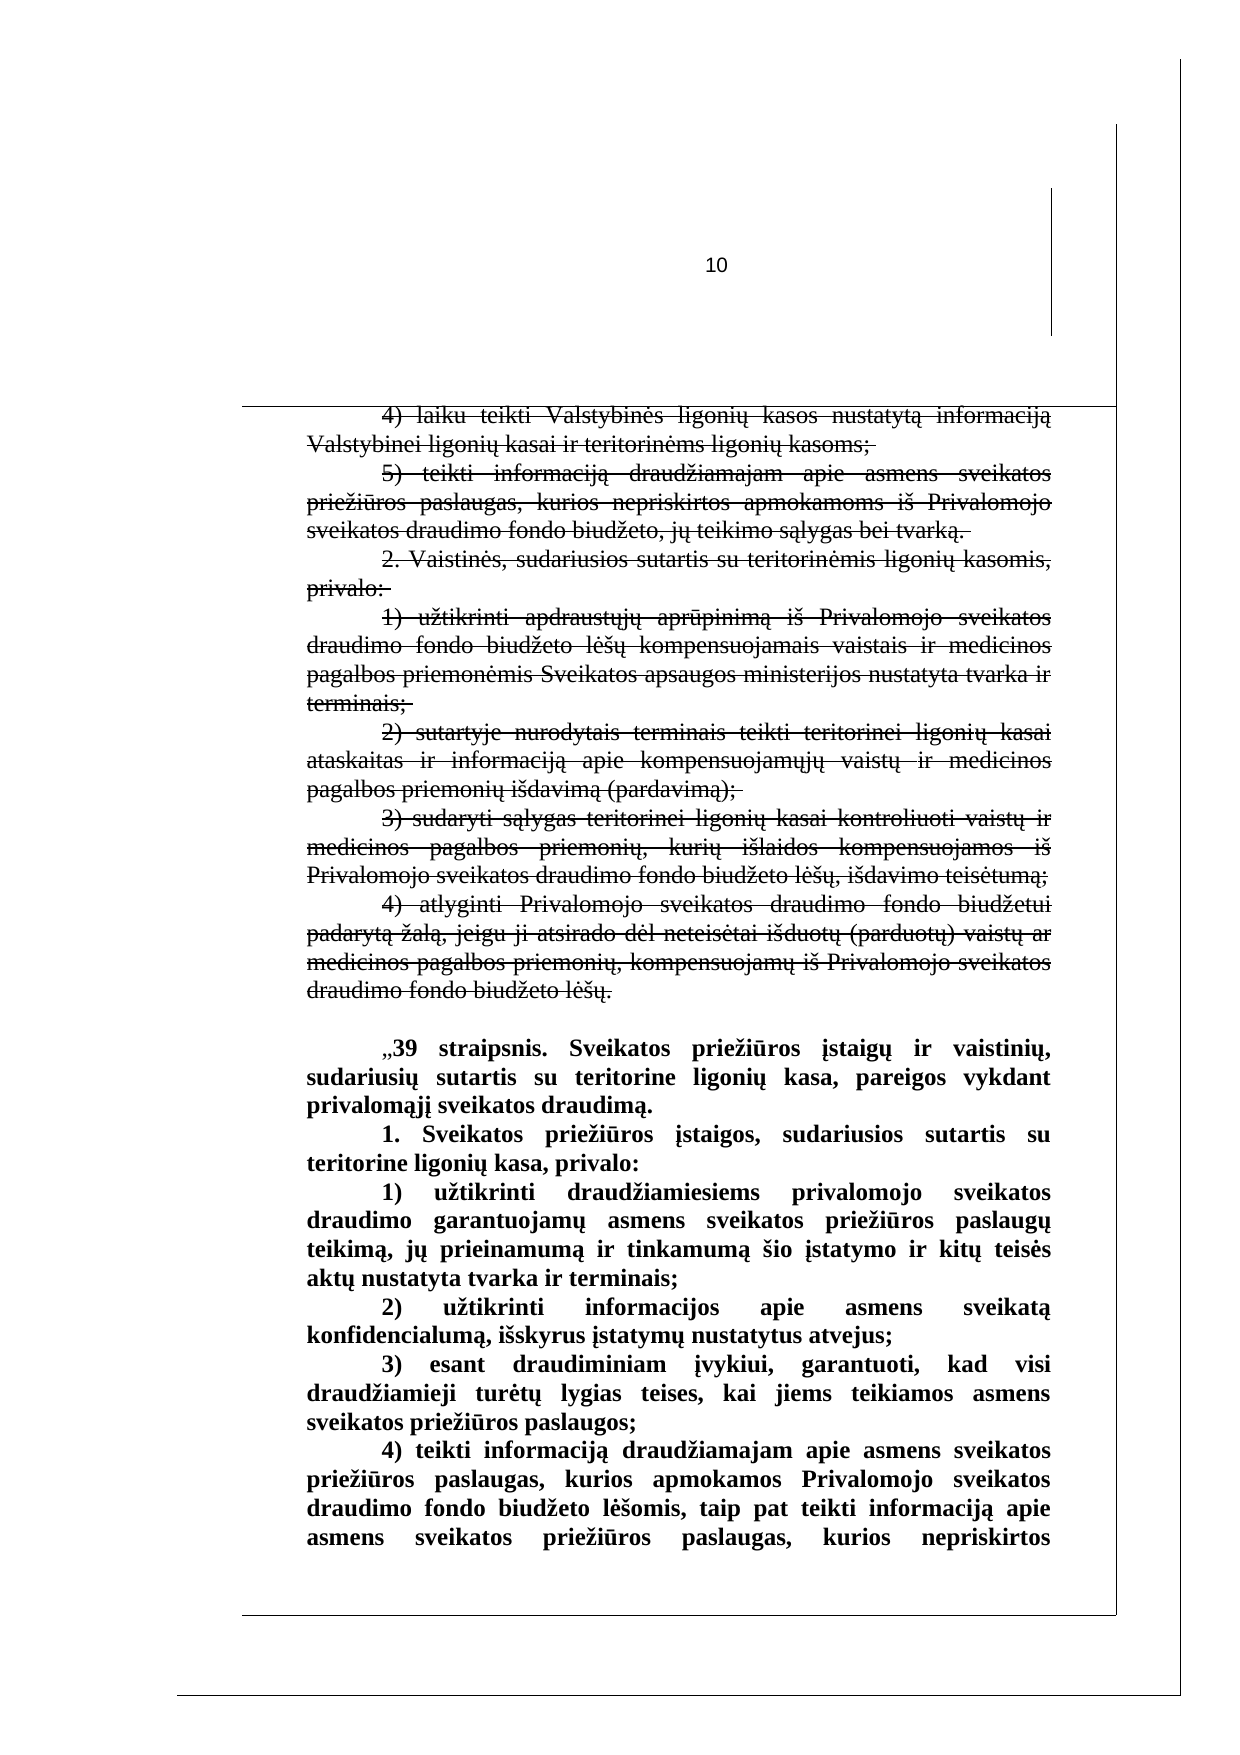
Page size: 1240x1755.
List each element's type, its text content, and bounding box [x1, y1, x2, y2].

text 2. Vaistinės, sudariusios sutartis su teritorinėmis ligonių kasomis, privalo: [242, 544, 1116, 602]
text 2) užtikrinti informacijos apie asmens sveikatą konfidencialumą, išskyrus įstatymų nustatytus atvejus; [242, 1292, 1116, 1349]
text 3) sudaryti sąlygas teritorinei ligonių kasai kontroliuoti vaistų ir medicinos pagalbos priemonių, kurių išlaidos kompensuojamos iš Privalomojo sveikatos draudimo fondo biudžeto lėšų, išdavimo teisėtumą; [242, 803, 1116, 889]
text 5) teikti informaciją draudžiamajam apie asmens sveikatos priežiūros paslaugas, kurios nepriskirtos apmokamoms iš Privalomojo sveikatos draudimo fondo biudžeto, jų teikimo sąlygas bei tvarką. [242, 458, 1116, 544]
text 4) laiku teikti Valstybinės ligonių kasos nustatytą informaciją Valstybinei ligonių kasai ir teritorinėms ligonių kasoms; [242, 336, 1116, 458]
text 4) teikti informaciją draudžiamajam apie asmens sveikatos priežiūros paslaugas, kurios apmokamos Privalomojo sveikatos draudimo fondo biudžeto lėšomis, taip pat teikti informaciją apie asmens sveikatos priežiūros paslaugas, kurios nepriskirtos [242, 1435, 1116, 1615]
text 4) atlyginti Privalomojo sveikatos draudimo fondo biudžetui padarytą žalą, jeigu ji atsirado dėl neteisėtai išduotų (parduotų) vaistų ar medicinos pagalbos priemonių, kompensuojamų iš Privalomojo sveikatos draudimo fondo biudžeto lėšų. [242, 889, 1116, 1004]
text „39 straipsnis. Sveikatos priežiūros įstaigų ir vaistinių, sudariusių sutartis su teritorine ligonių kasa, pareigos vykdant privalomąjį sveikatos draudimą. [242, 1033, 1116, 1119]
text 1) užtikrinti apdraustųjų aprūpinimą iš Privalomojo sveikatos draudimo fondo biudžeto lėšų kompensuojamais vaistais ir medicinos pagalbos priemonėmis Sveikatos apsaugos ministerijos nustatyta tvarka ir terminais; [242, 602, 1116, 717]
text 2) sutartyje nurodytais terminais teikti teritorinei ligonių kasai ataskaitas ir informaciją apie kompensuojamųjų vaistų ir medicinos pagalbos priemonių išdavimą (pardavimą); [242, 717, 1116, 803]
text 3) esant draudiminiam įvykiui, garantuoti, kad visi draudžiamieji turėtų lygias teises, kai jiems teikiamos asmens sveikatos priežiūros paslaugos; [242, 1349, 1116, 1435]
text 1) užtikrinti draudžiamiesiems privalomojo sveikatos draudimo garantuojamų asmens sveikatos priežiūros paslaugų teikimą, jų prieinamumą ir tinkamumą šio įstatymo ir kitų teisės aktų nustatyta tvarka ir terminais; [242, 1177, 1116, 1292]
text 1. Sveikatos priežiūros įstaigos, sudariusios sutartis su teritorine ligonių kasa, privalo: [242, 1119, 1116, 1177]
